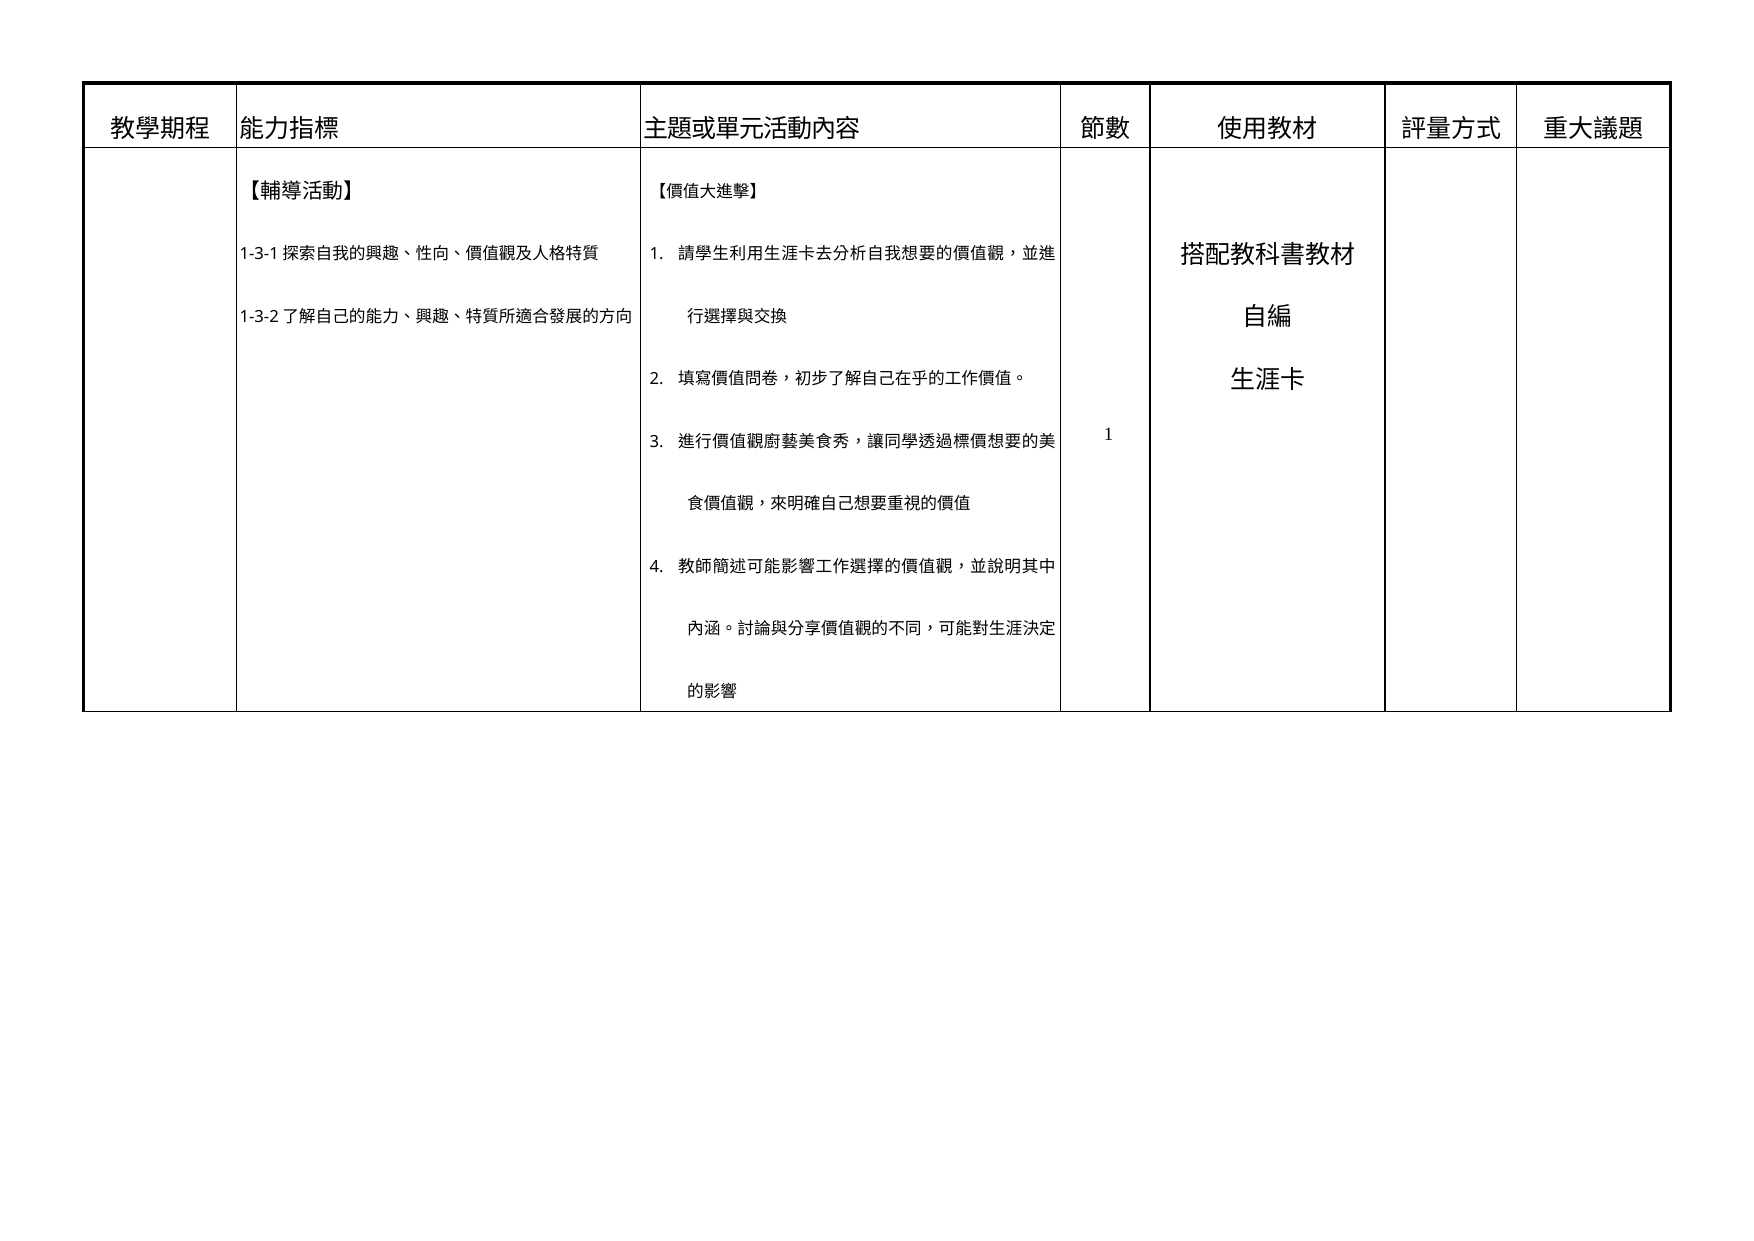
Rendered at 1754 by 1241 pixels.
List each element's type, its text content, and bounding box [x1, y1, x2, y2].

table_header 使用教材 [1151, 85, 1384, 147]
table_cell [1517, 148, 1669, 711]
table_cell 1 [1061, 148, 1149, 711]
table_cell [85, 148, 236, 711]
table_cell 【輔導活動】 1-3-1探索自我的興趣、性向、價值觀及人格特質 1-3-2了解自己的能力、興趣、特質所適合發展的方向 [237, 148, 640, 711]
table_header 主題或單元活動內容 [641, 85, 1060, 147]
table_cell [1386, 148, 1516, 711]
table_cell 【價值大進擊】 請學生利用生涯卡去分析自我想要的價值觀，並進行選擇與交換 填寫價值問卷，初步了解自己在乎的工作價值。 進行價值觀廚藝美食秀，讓同學透過標價想要的美食價值觀，來明確自己想要重視的價值 教師簡述可能影響工作選擇的價值觀，並說明其中內涵。討論與分享價值觀的不同，可能對生涯決定的影響 [641, 148, 1060, 711]
table_header 節數 [1061, 85, 1149, 147]
table_header 能力指標 [237, 85, 640, 147]
table_cell 搭配教科書教材 自編 生涯卡 [1151, 148, 1384, 711]
table_header 教學期程 [85, 85, 236, 147]
table_header 重大議題 [1517, 85, 1669, 147]
table_header 評量方式 [1386, 85, 1516, 147]
